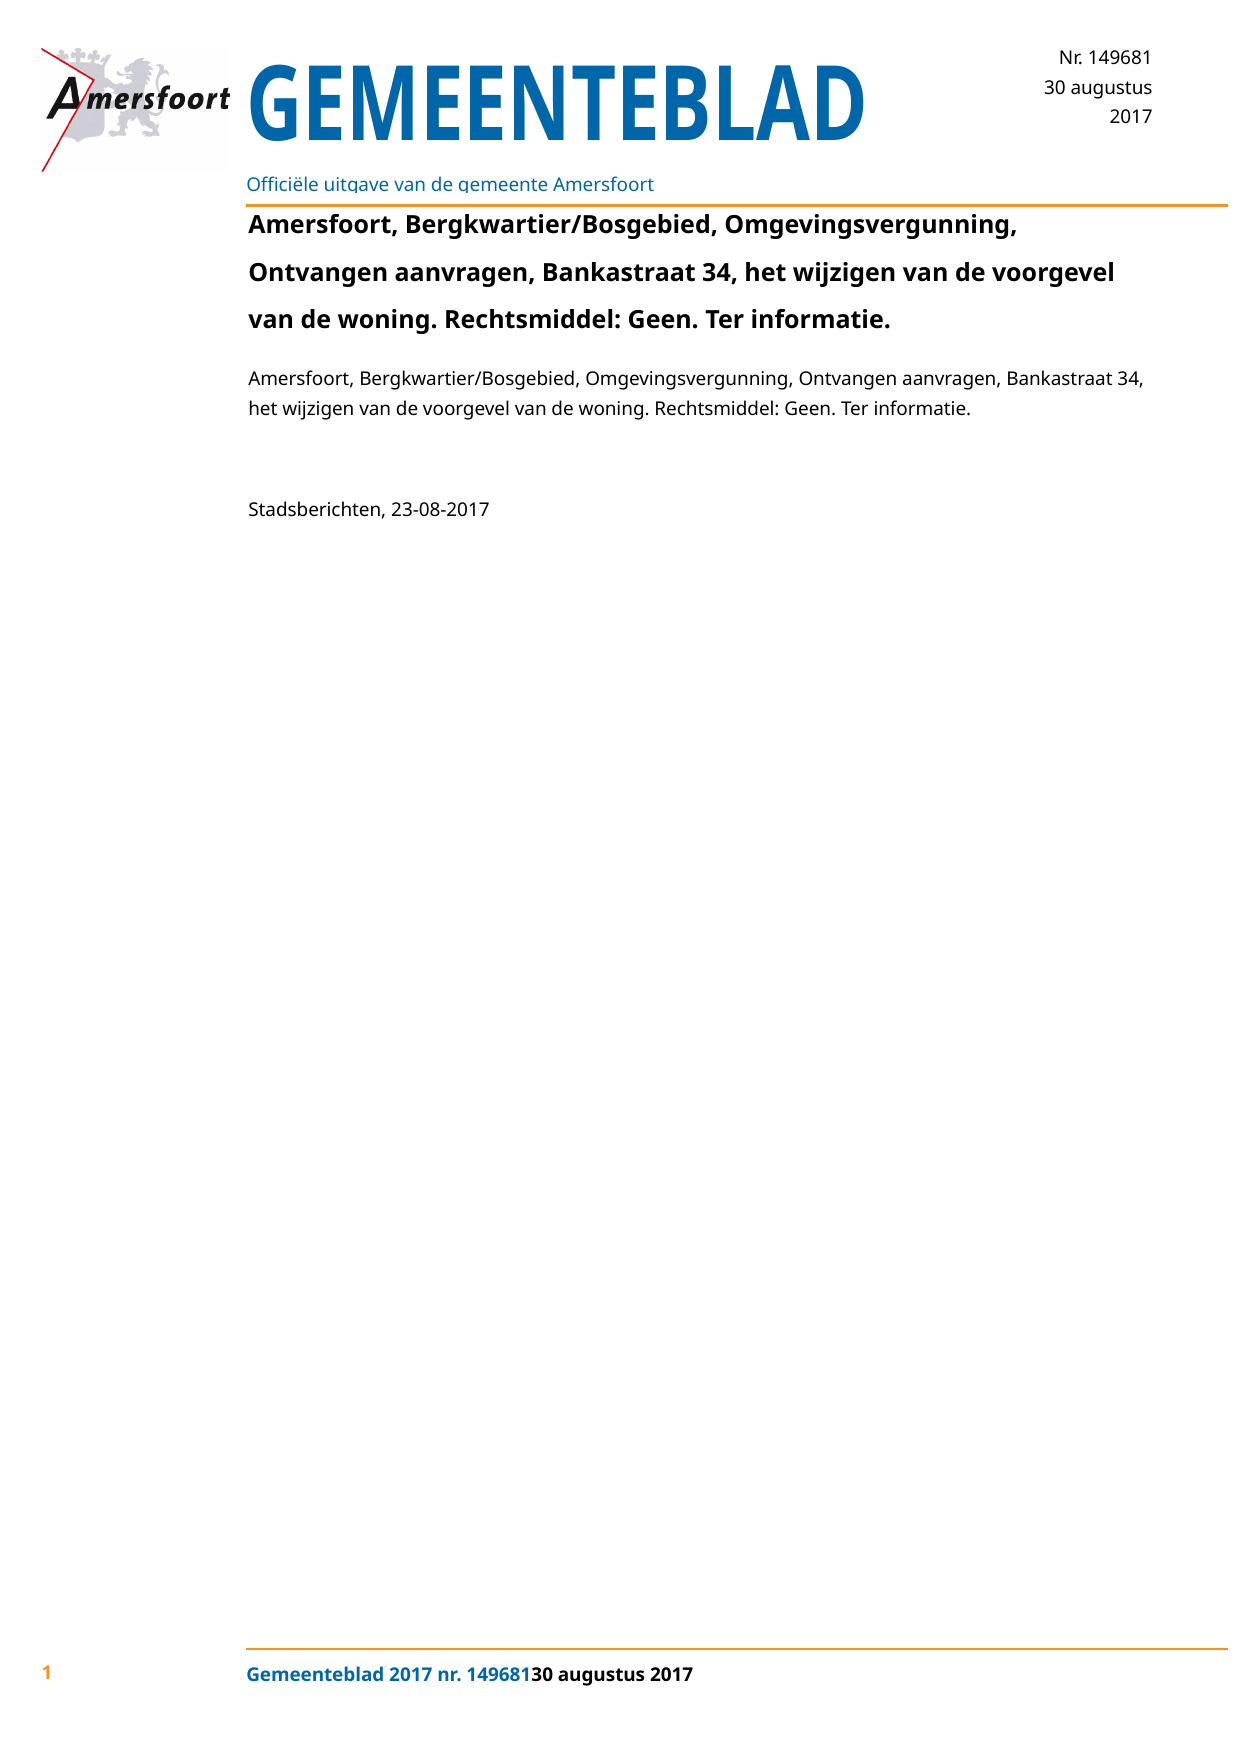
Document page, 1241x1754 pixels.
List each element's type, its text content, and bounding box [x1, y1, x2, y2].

text Amersfoort, Bergkwartier/Bosgebied, Omgevingsvergunning, Ontvangen aanvragen, Bankastraat 34, het wijzigen van de voorgevel van de woning. Rechtsmiddel: Geen. Ter informatie. [248, 207, 1152, 336]
text Amersfoort, Bergkwartier/Bosgebied, Omgevingsvergunning, Ontvangen aanvragen, Bankastraat 34, het wijzigen van de voorgevel van de woning. Rechtsmiddel: Geen. Ter informatie. [248, 366, 1152, 421]
text Stadsberichten, 23-08-2017 [248, 496, 1152, 522]
picture [41, 47, 231, 172]
